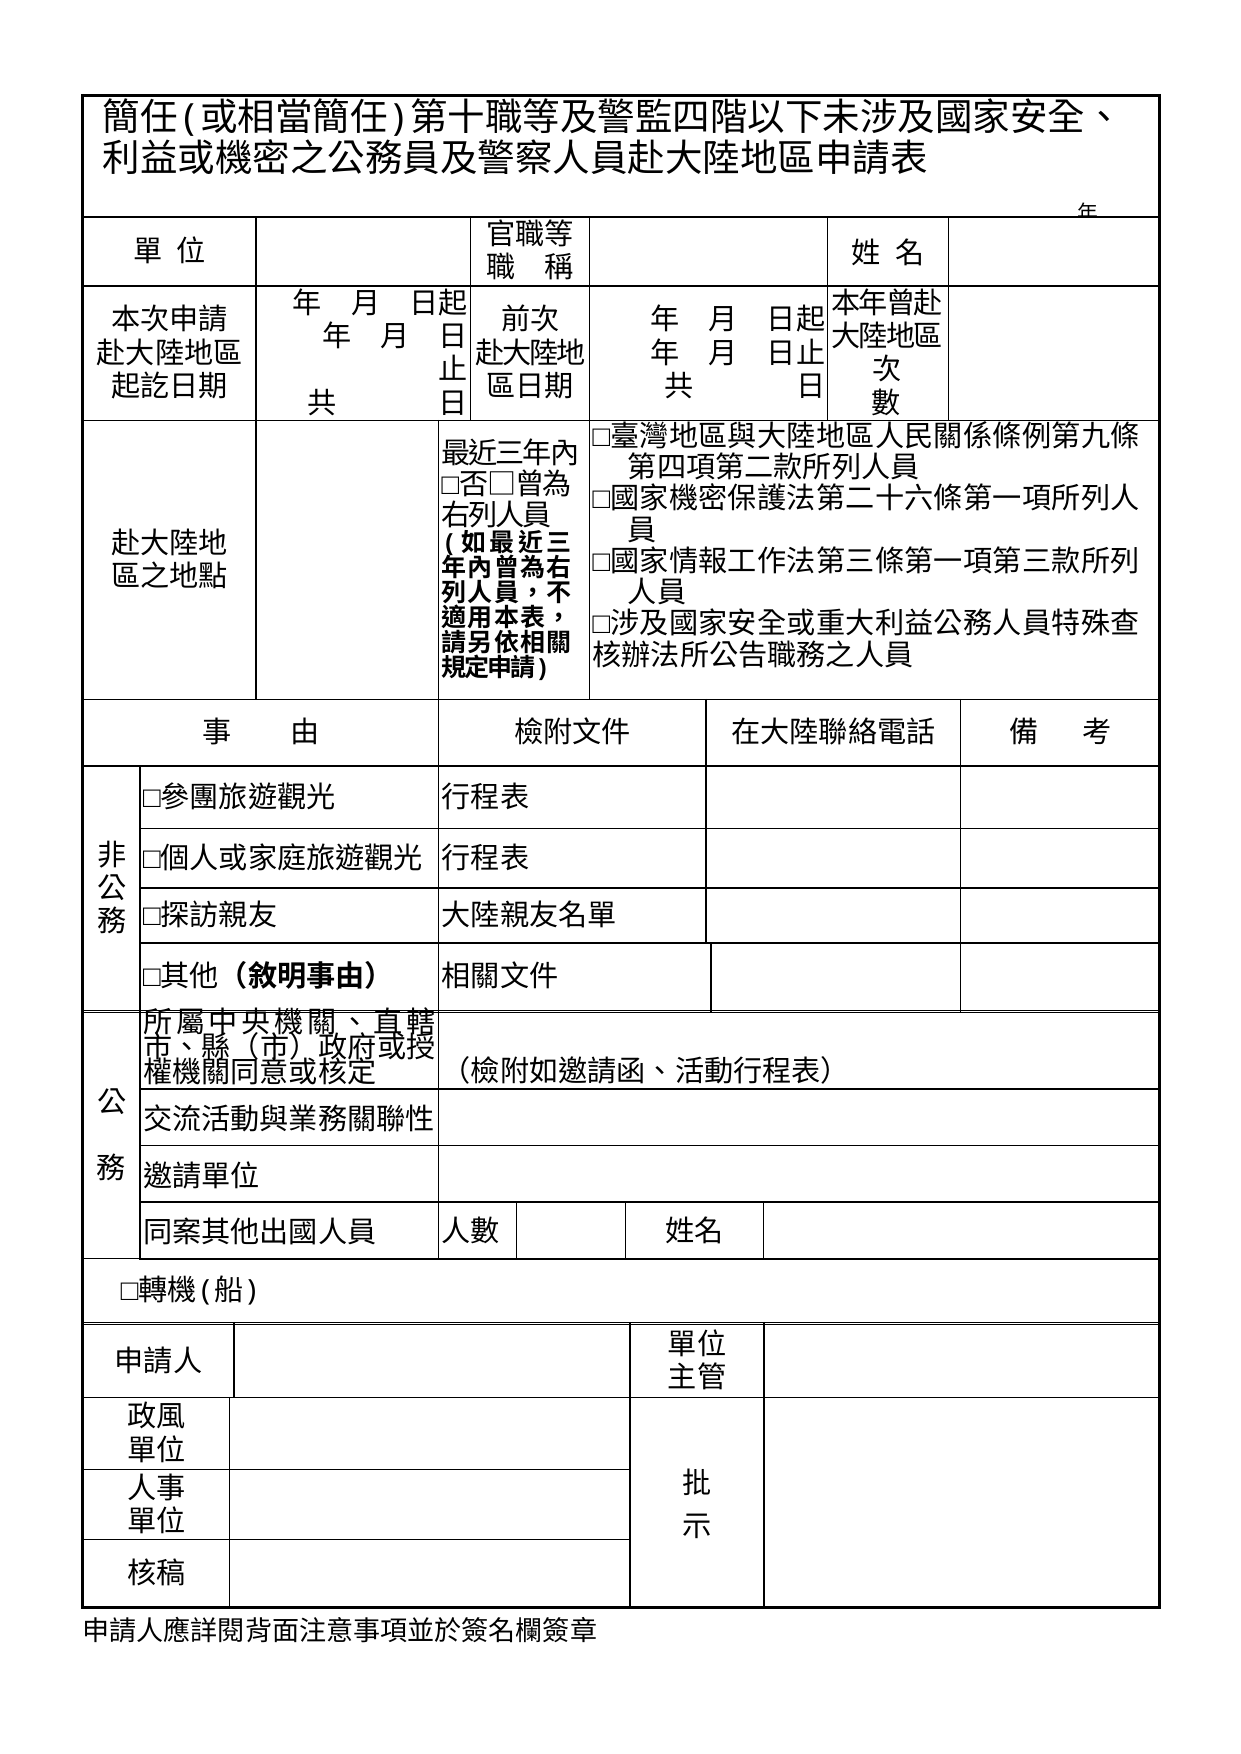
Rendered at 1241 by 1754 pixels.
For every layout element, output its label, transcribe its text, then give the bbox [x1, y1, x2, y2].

table_cell [230, 1398, 629, 1469]
table_cell 非 公 務 [84, 767, 139, 1010]
table_cell 相關文件 [439, 944, 710, 1010]
table_cell 事 由 [84, 700, 438, 765]
table_cell 前次 赴大陸地區日期 [471, 287, 589, 420]
table_cell [707, 829, 960, 887]
table_cell 姓 名 [828, 218, 948, 285]
table_cell [764, 1203, 1158, 1258]
table_cell 單 位 [84, 218, 255, 285]
table_cell 姓名 [626, 1203, 763, 1258]
table_cell [257, 421, 438, 699]
table_cell 所屬中央機關、直轄市、縣（市）政府或授權機關同意或核定 [141, 1013, 438, 1088]
table_cell 核稿 [84, 1540, 229, 1606]
table_cell □探訪親友 [141, 889, 438, 942]
table_cell 批 示 [631, 1398, 763, 1606]
table_cell 政風 單位 [84, 1398, 229, 1469]
table_cell □其他（敘明事由） [141, 944, 438, 1010]
table_cell 行程表 [439, 829, 705, 887]
table_cell 單位 主管 [631, 1325, 763, 1397]
table_cell [230, 1540, 629, 1606]
text 申請人應詳閱背面注意事項並於簽名欄簽章 [42, 1609, 1200, 1648]
table_cell 最近三年內 □否□曾為右列人員 (如最近三年內曾為右列人員，不適用本表，請另依相關規定申請) [439, 421, 589, 699]
table_cell 年 月 日起 年 月 日止 共 日 [590, 287, 827, 420]
table_cell □個人或家庭旅遊觀光 [141, 829, 438, 887]
table_cell [439, 1146, 1158, 1201]
table_cell [707, 889, 960, 942]
table_cell [517, 1203, 625, 1258]
table_cell [765, 1398, 1158, 1606]
table_cell [257, 218, 470, 285]
table_cell 人數 [439, 1203, 516, 1258]
table_cell [961, 944, 1158, 1010]
table_cell [765, 1325, 1158, 1397]
table_cell 年 月 日起 年 月 日止 共 日 [257, 287, 470, 420]
table_cell □轉機(船) [84, 1259, 1158, 1322]
table_cell [439, 1090, 1158, 1144]
table_cell [949, 218, 1158, 285]
table_cell 本年曾赴大陸地區次 數 [828, 287, 948, 420]
table_cell [949, 287, 1158, 420]
table_cell 大陸親友名單 [439, 889, 705, 942]
table_cell [707, 767, 960, 827]
table_cell 公 務 [84, 1013, 139, 1258]
table_cell 邀請單位 [141, 1146, 438, 1201]
table_cell [712, 944, 960, 1010]
table_cell [590, 218, 827, 285]
table_cell 官職等 職 稱 [471, 218, 589, 285]
table_cell 本次申請 赴大陸地區起訖日期 [84, 287, 255, 420]
table_cell □臺灣地區與大陸地區人民關係條例第九條第四項第二款所列人員 □國家機密保護法第二十六條第一項所列人員 □國家情報工作法第三條第一項第三款所列人員 □涉及國家安全或重大利益公務人員特殊查核辦法所公告職務之人員 [590, 421, 1158, 699]
table_cell □參團旅遊觀光 [141, 767, 438, 827]
table_cell 申請人 [84, 1325, 233, 1397]
table_cell 同案其他出國人員 [141, 1203, 438, 1258]
table_cell 備 考 [961, 700, 1158, 765]
table_cell 行程表 [439, 767, 705, 827]
table_cell [961, 829, 1158, 887]
table_cell [230, 1470, 629, 1538]
table_cell 人事 單位 [84, 1470, 229, 1538]
table_cell [961, 889, 1158, 942]
table_header 簡任(或相當簡任)第十職等及警監四階以下未涉及國家安全、利益或機密之公務員及警察人員赴大陸地區申請表 年 月 日填 [84, 97, 1158, 216]
table_cell [235, 1325, 629, 1397]
table_cell [961, 767, 1158, 827]
table_cell 交流活動與業務關聯性 [141, 1090, 438, 1144]
table_cell 在大陸聯絡電話 [707, 700, 960, 765]
table_cell 檢附文件 [439, 700, 705, 765]
table_cell 赴大陸地 區之地點 [84, 421, 255, 699]
table_cell （檢附如邀請函、活動行程表） [439, 1013, 1158, 1088]
